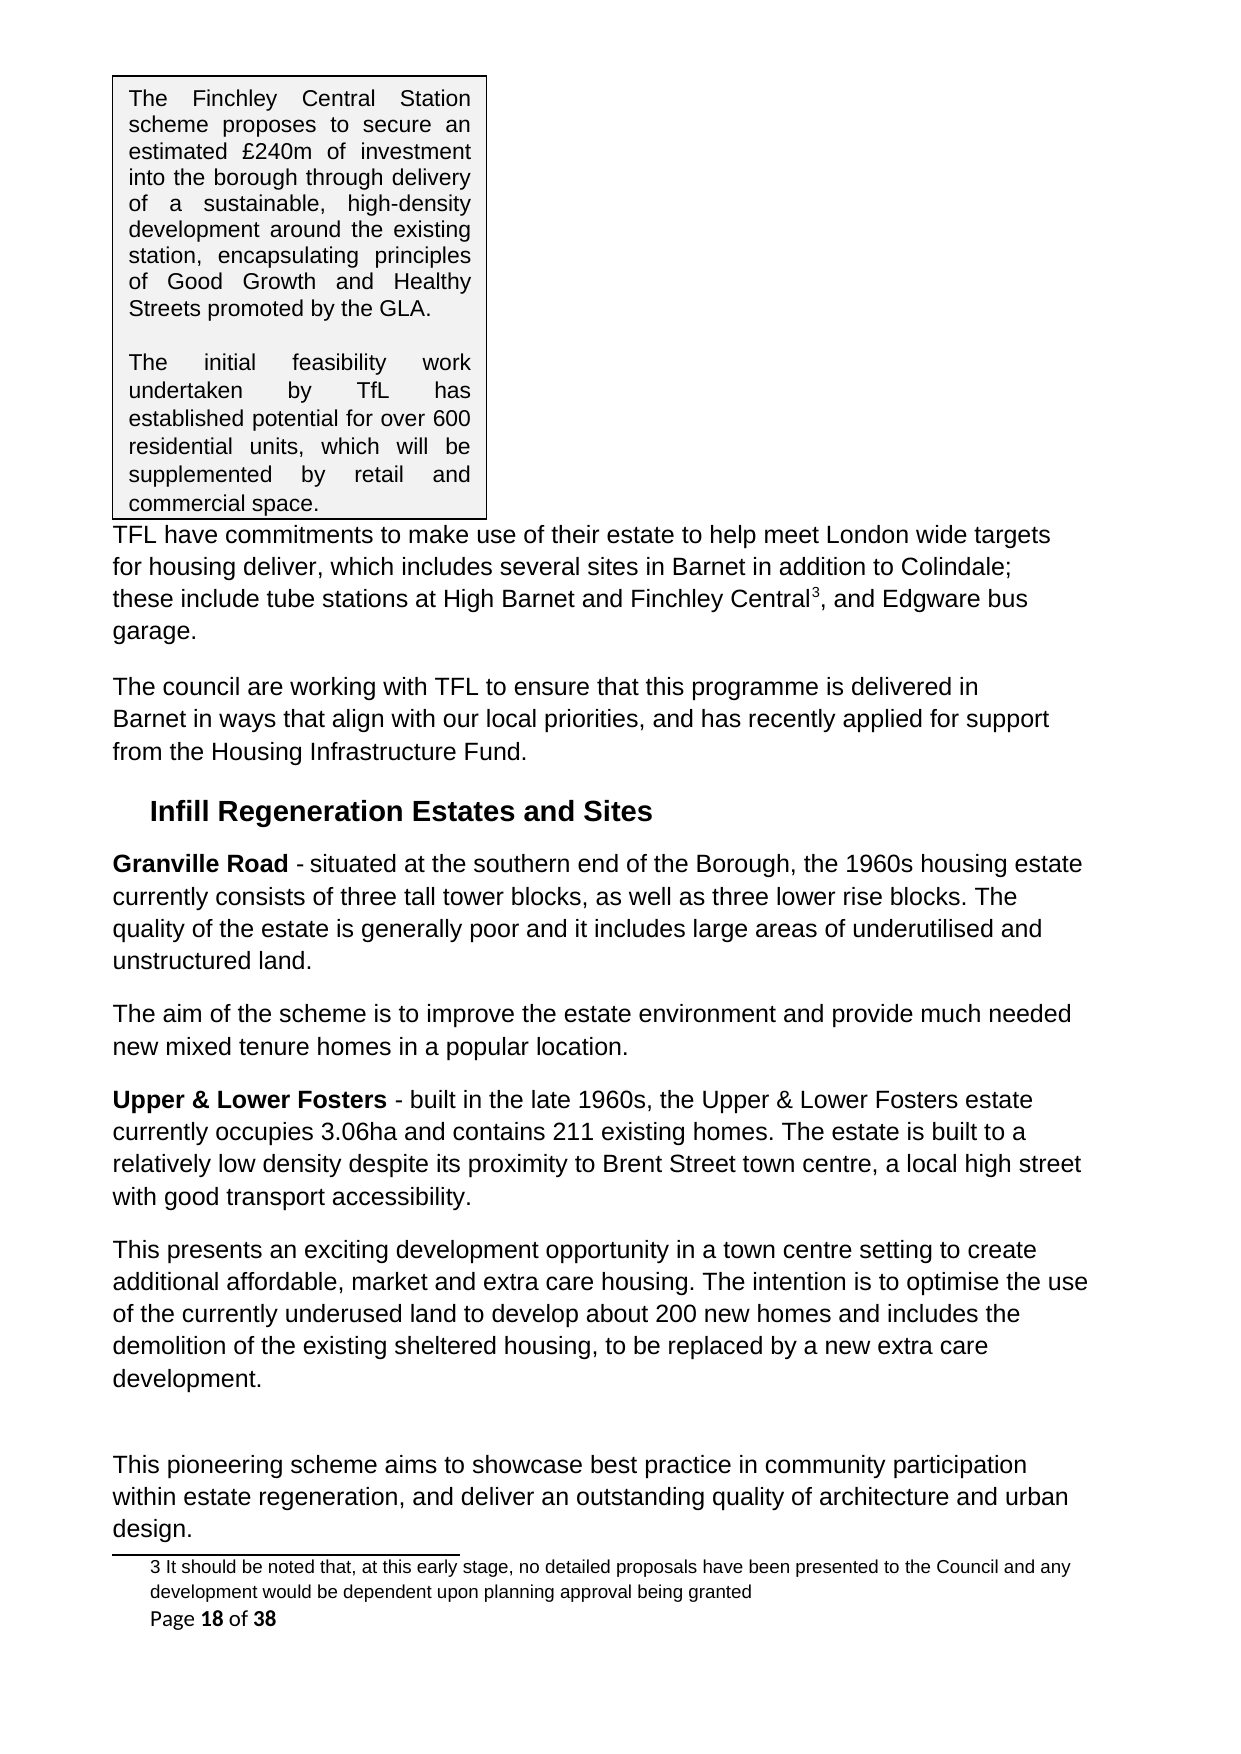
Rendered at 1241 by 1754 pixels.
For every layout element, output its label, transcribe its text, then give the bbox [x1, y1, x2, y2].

text Granville Road - situated at the southern end of the Borough, the 1960s housing estate currently consists of three tall tower blocks, as well as three lower rise blocks. The quality of the estate is generally poor and it includes large areas of underutilised and unstructured land. [112, 849, 1090, 975]
text The council are working with TFL to ensure that this programme is delivered in Barnet in ways that align with our local priorities, and has recently applied for support from the Housing Infrastructure Fund. [112, 672, 1052, 765]
text TFL have commitments to make use of their estate to help meet London wide targets for housing deliver, which includes several sites in Barnet in addition to Colindale; these include tube stations at High Barnet and Finchley Central, and Edgware bus garage. [112, 520, 1052, 645]
subtitle Infill Regeneration Estates and Sites [149, 794, 1052, 828]
text Upper & Lower Fosters - built in the late 1960s, the Upper & Lower Fosters estate currently occupies 3.06ha and contains 211 existing homes. The estate is built to a relatively low density despite its proximity to Brent Street town centre, a local high street with good transport accessibility. [112, 1085, 1090, 1210]
table_header The Finchley Central Station scheme proposes to secure an estimated £240m of investment into the borough through delivery of a sustainable, high-density development around the existing station, encapsulating principles of Good Growth and Healthy Streets promoted by the GLA. The initial feasibility work undertaken by TfL has established potential for over 600 residential units, which will be supplemented by retail and commercial space. [113, 77, 486, 518]
text The aim of the scheme is to improve the estate environment and provide much needed new mixed tenure homes in a popular location. [112, 999, 1090, 1060]
text This pioneering scheme aims to showcase best practice in community participation within estate regeneration, and deliver an outstanding quality of architecture and urban design. [112, 1449, 1090, 1543]
text It should be noted that, at this early stage, no detailed proposals have been presented to the Council and any development would be dependent upon planning approval being granted [150, 1555, 1164, 1604]
text This presents an exciting development opportunity in a town centre setting to create additional affordable, market and extra care housing. The intention is to optimise the use of the currently underused land to develop about 200 new homes and includes the demolition of the existing sheltered housing, to be replaced by a new extra care development. [112, 1235, 1090, 1392]
